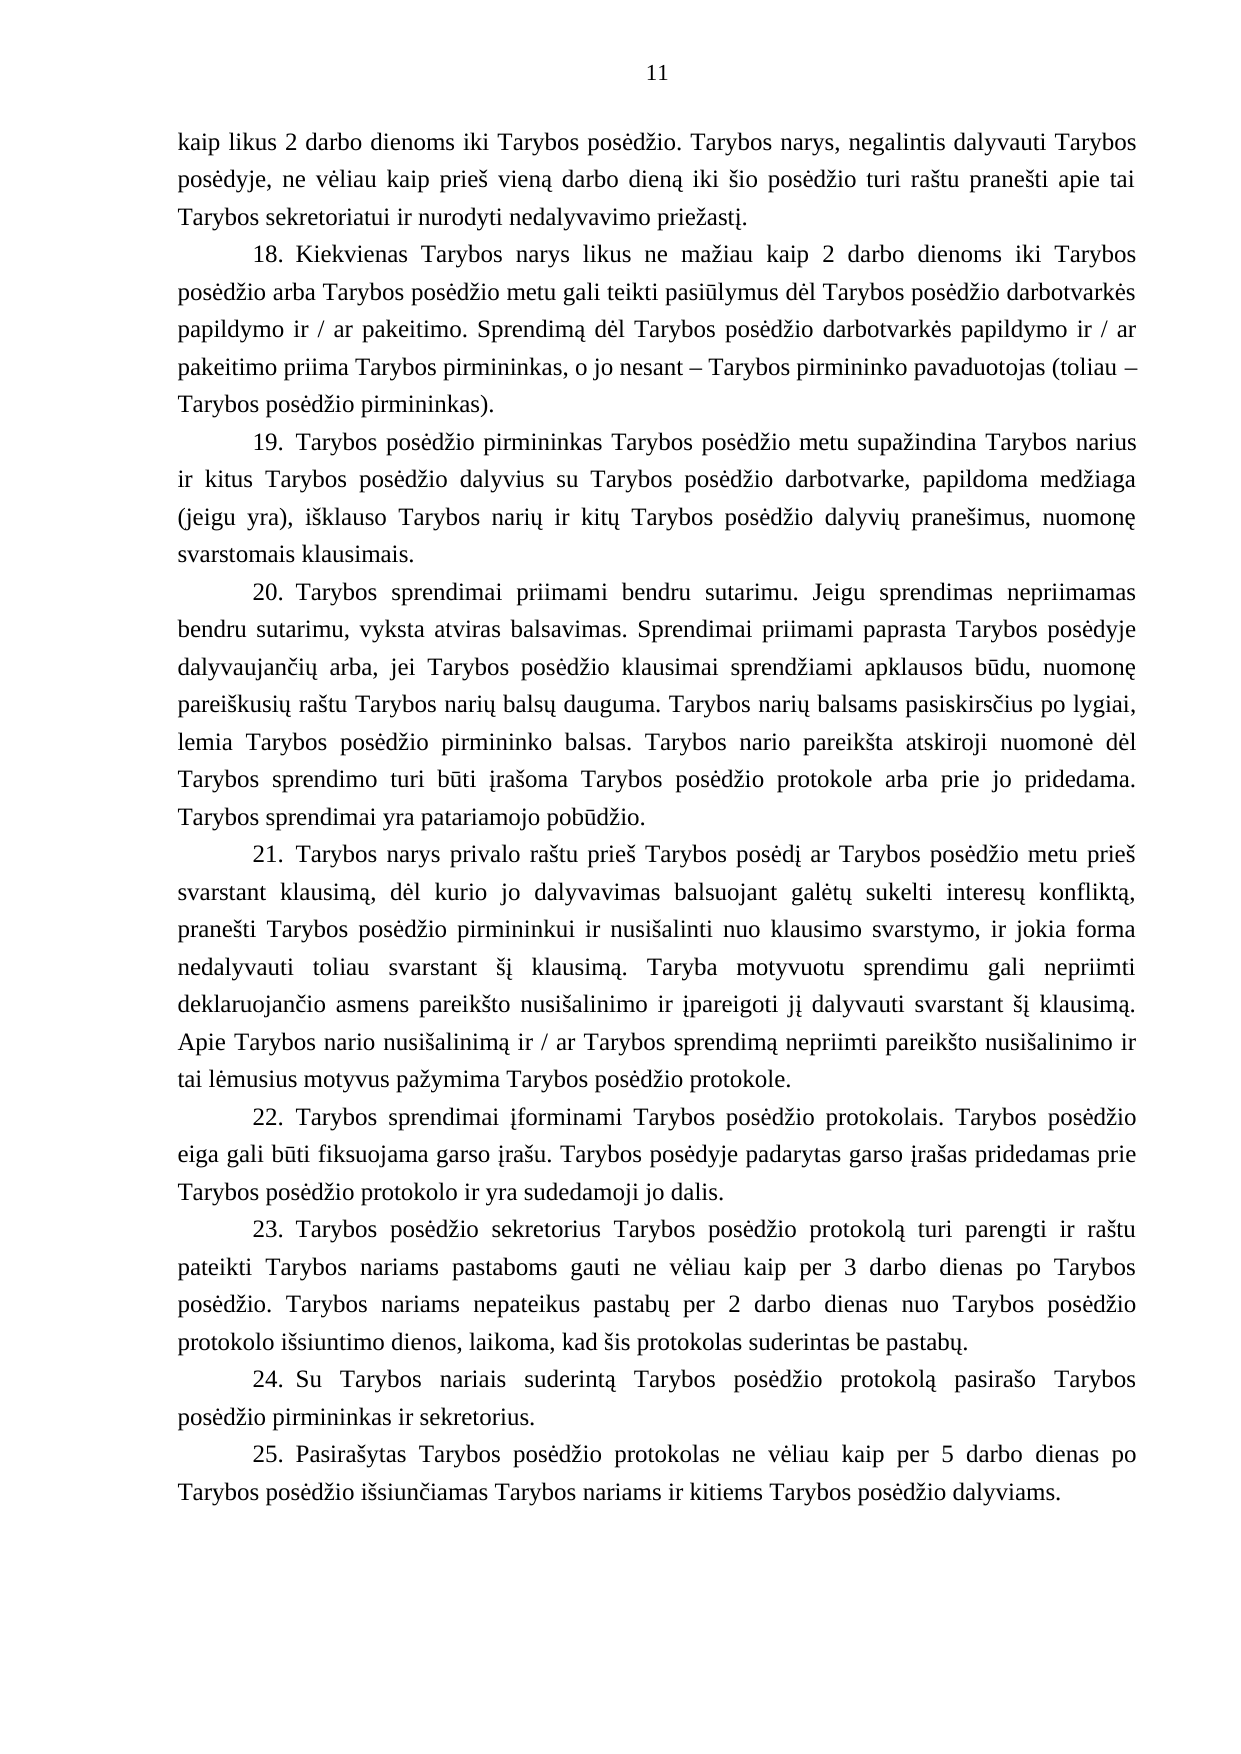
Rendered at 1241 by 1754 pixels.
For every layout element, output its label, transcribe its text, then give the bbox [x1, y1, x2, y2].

text 20. Tarybos sprendimai priimami bendru sutarimu. Jeigu sprendimas nepriimamas bendru sutarimu, vyksta atviras balsavimas. Sprendimai priimami paprasta Tarybos posėdyje dalyvaujančių arba, jei Tarybos posėdžio klausimai sprendžiami apklausos būdu, nuomonę pareiškusių raštu Tarybos narių balsų dauguma. Tarybos narių balsams pasiskirsčius po lygiai, lemia Tarybos posėdžio pirmininko balsas. Tarybos nario pareikšta atskiroji nuomonė dėl Tarybos sprendimo turi būti įrašoma Tarybos posėdžio protokole arba prie jo pridedama. Tarybos sprendimai yra patariamojo pobūdžio. [177, 568, 1137, 831]
text 18. Kiekvienas Tarybos narys likus ne mažiau kaip 2 darbo dienoms iki Tarybos posėdžio arba Tarybos posėdžio metu gali teikti pasiūlymus dėl Tarybos posėdžio darbotvarkės papildymo ir / ar pakeitimo. Sprendimą dėl Tarybos posėdžio darbotvarkės papildymo ir / ar pakeitimo priima Tarybos pirmininkas, o jo nesant – Tarybos pirmininko pavaduotojas (toliau – Tarybos posėdžio pirmininkas). [177, 231, 1137, 418]
text 24. Su Tarybos nariais suderintą Tarybos posėdžio protokolą pasirašo Tarybos posėdžio pirmininkas ir sekretorius. [177, 1356, 1137, 1431]
text 19. Tarybos posėdžio pirmininkas Tarybos posėdžio metu supažindina Tarybos narius ir kitus Tarybos posėdžio dalyvius su Tarybos posėdžio darbotvarke, papildoma medžiaga (jeigu yra), išklauso Tarybos narių ir kitų Tarybos posėdžio dalyvių pranešimus, nuomonę svarstomais klausimais. [177, 418, 1137, 568]
text 21. Tarybos narys privalo raštu prieš Tarybos posėdį ar Tarybos posėdžio metu prieš svarstant klausimą, dėl kurio jo dalyvavimas balsuojant galėtų sukelti interesų konfliktą, pranešti Tarybos posėdžio pirmininkui ir nusišalinti nuo klausimo svarstymo, ir jokia forma nedalyvauti toliau svarstant šį klausimą. Taryba motyvuotu sprendimu gali nepriimti deklaruojančio asmens pareikšto nusišalinimo ir įpareigoti jį dalyvauti svarstant šį klausimą. Apie Tarybos nario nusišalinimą ir / ar Tarybos sprendimą nepriimti pareikšto nusišalinimo ir tai lėmusius motyvus pažymima Tarybos posėdžio protokole. [177, 831, 1137, 1093]
text 23. Tarybos posėdžio sekretorius Tarybos posėdžio protokolą turi parengti ir raštu pateikti Tarybos nariams pastaboms gauti ne vėliau kaip per 3 darbo dienas po Tarybos posėdžio. Tarybos nariams nepateikus pastabų per 2 darbo dienas nuo Tarybos posėdžio protokolo išsiuntimo dienos, laikoma, kad šis protokolas suderintas be pastabų. [177, 1206, 1137, 1356]
text 25. Pasirašytas Tarybos posėdžio protokolas ne vėliau kaip per 5 darbo dienas po Tarybos posėdžio išsiunčiamas Tarybos nariams ir kitiems Tarybos posėdžio dalyviams. [177, 1431, 1137, 1506]
text kaip likus 2 darbo dienoms iki Tarybos posėdžio. Tarybos narys, negalintis dalyvauti Tarybos posėdyje, ne vėliau kaip prieš vieną darbo dieną iki šio posėdžio turi raštu pranešti apie tai Tarybos sekretoriatui ir nurodyti nedalyvavimo priežastį. [177, 118, 1137, 231]
text 22. Tarybos sprendimai įforminami Tarybos posėdžio protokolais. Tarybos posėdžio eiga gali būti fiksuojama garso įrašu. Tarybos posėdyje padarytas garso įrašas pridedamas prie Tarybos posėdžio protokolo ir yra sudedamoji jo dalis. [177, 1093, 1137, 1206]
